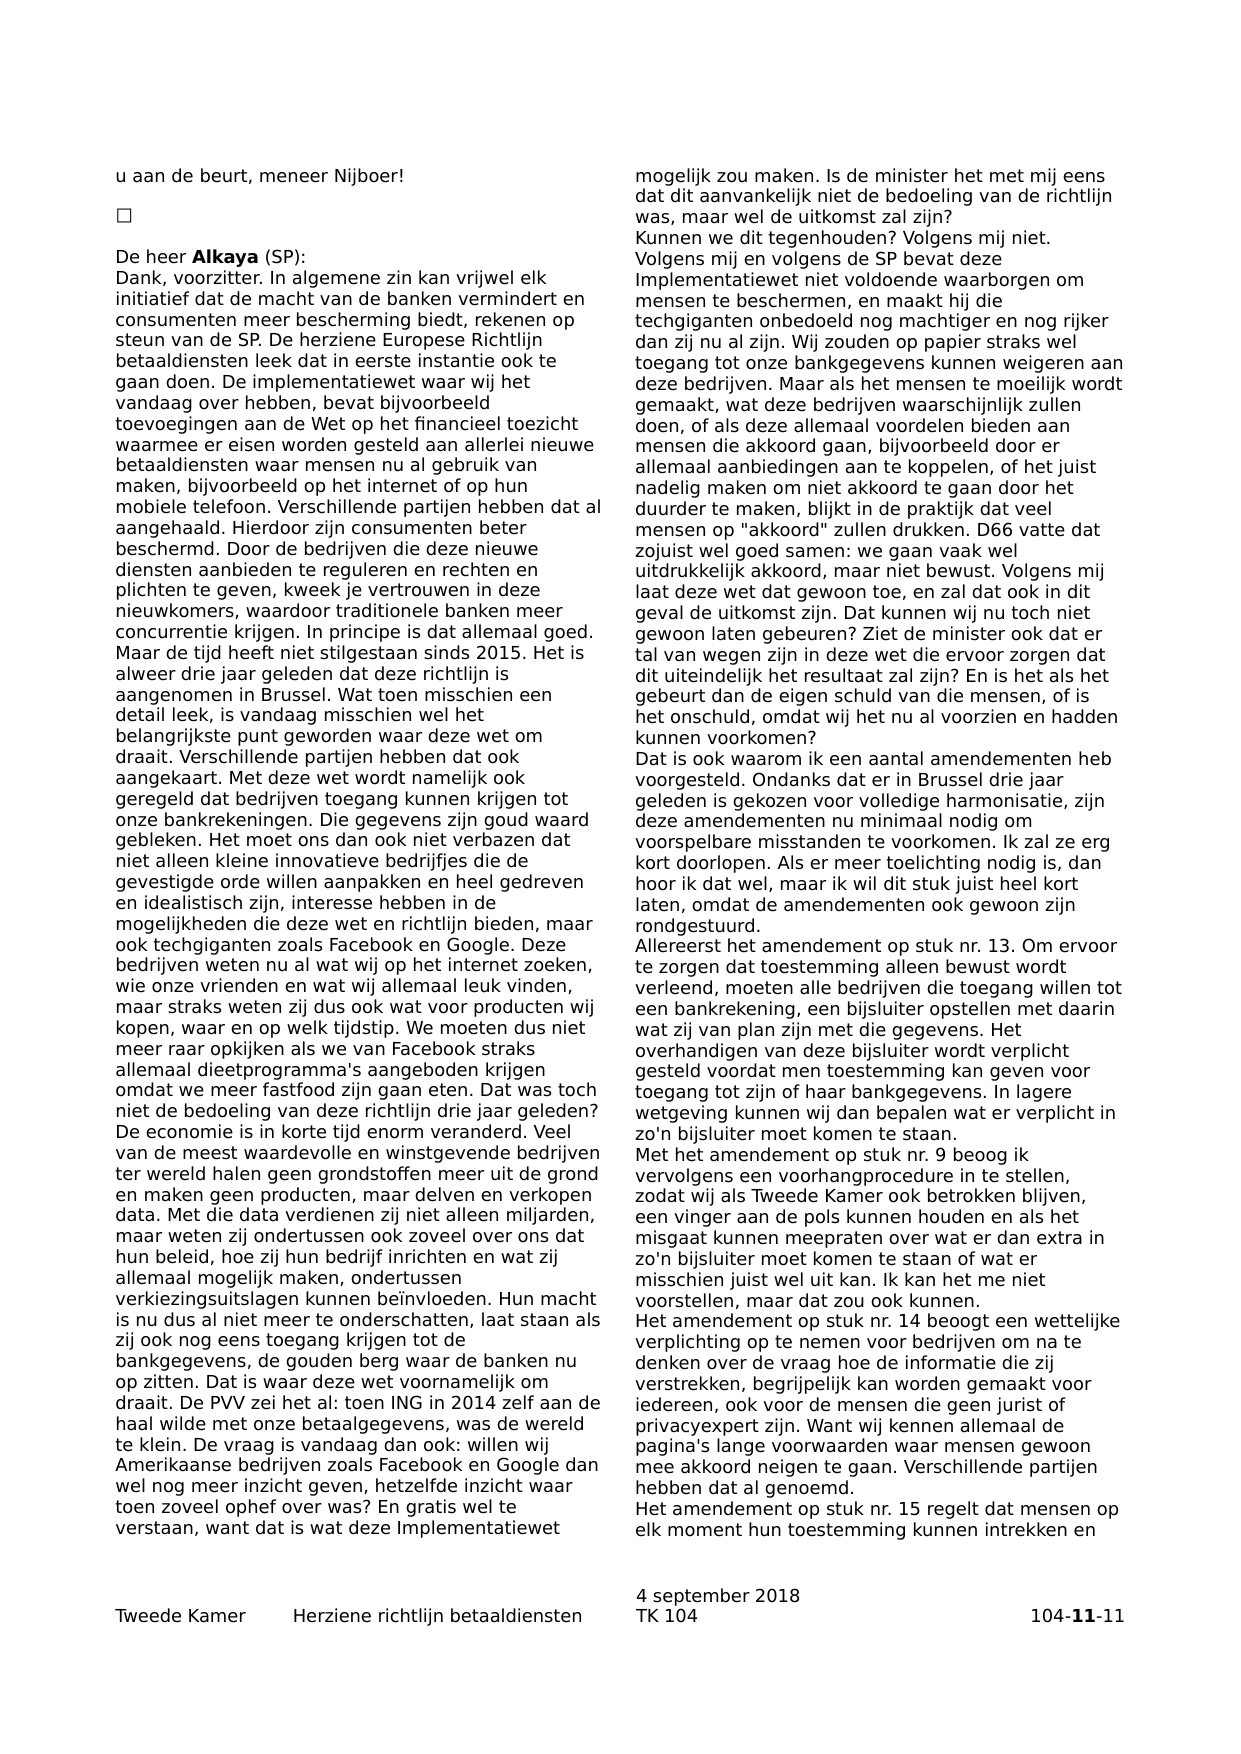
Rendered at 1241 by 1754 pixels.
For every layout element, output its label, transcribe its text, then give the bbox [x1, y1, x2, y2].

text De heer Alkaya (SP): [115, 247, 605, 268]
text Allereerst het amendement op stuk nr. 13. Om ervoor te zorgen dat toestemming alleen bewust wordt verleend, moeten alle bedrijven die toegang willen tot een bankrekening, een bijsluiter opstellen met daarin wat zij van plan zijn met die gegevens. Het overhandigen van deze bijsluiter wordt verplicht gesteld voordat men toestemming kan geven voor toegang tot zijn of haar bankgegevens. In lagere wetgeving kunnen wij dan bepalen wat er verplicht in zo'n bijsluiter moet komen te staan. [635, 936, 1125, 1144]
text De economie is in korte tijd enorm veranderd. Veel van de meest waardevolle en winstgevende bedrijven ter wereld halen geen grondstoffen meer uit de grond en maken geen producten, maar delven en verkopen data. Met die data verdienen zij niet alleen miljarden, maar weten zij ondertussen ook zoveel over ons dat hun beleid, hoe zij hun bedrijf inrichten en wat zij allemaal mogelijk maken, ondertussen verkiezingsuitslagen kunnen beïnvloeden. Hun macht is nu dus al niet meer te onderschatten, laat staan als zij ook nog eens toegang krijgen tot de bankgegevens, de gouden berg waar de banken nu op zitten. Dat is waar deze wet voornamelijk om draait. De PVV zei het al: toen ING in 2014 zelf aan de haal wilde met onze betaalgegevens, was de wereld te klein. De vraag is vandaag dan ook: willen wij Amerikaanse bedrijven zoals Facebook en Google dan wel nog meer inzicht geven, hetzelfde inzicht waar toen zoveel ophef over was? En gratis wel te verstaan, want dat is wat deze Implementatiewet [115, 1122, 605, 1538]
text Het amendement op stuk nr. 15 regelt dat mensen op elk moment hun toestemming kunnen intrekken en [635, 1499, 1125, 1540]
text Dank, voorzitter. In algemene zin kan vrijwel elk initiatief dat de macht van de banken vermindert en consumenten meer bescherming biedt, rekenen op steun van de SP. De herziene Europese Richtlijn betaaldiensten leek dat in eerste instantie ook te gaan doen. De implementatiewet waar wij het vandaag over hebben, bevat bijvoorbeeld toevoegingen aan de Wet op het financieel toezicht waarmee er eisen worden gesteld aan allerlei nieuwe betaaldiensten waar mensen nu al gebruik van maken, bijvoorbeeld op het internet of op hun mobiele telefoon. Verschillende partijen hebben dat al aangehaald. Hierdoor zijn consumenten beter beschermd. Door de bedrijven die deze nieuwe diensten aanbieden te reguleren en rechten en plichten te geven, kweek je vertrouwen in deze nieuwkomers, waardoor traditionele banken meer concurrentie krijgen. In principe is dat allemaal goed. [115, 268, 605, 643]
text mogelijk zou maken. Is de minister het met mij eens dat dit aanvankelijk niet de bedoeling van de richtlijn was, maar wel de uitkomst zal zijn? [635, 165, 1125, 228]
text Kunnen we dit tegenhouden? Volgens mij niet. Volgens mij en volgens de SP bevat deze Implementatiewet niet voldoende waarborgen om mensen te beschermen, en maakt hij die techgiganten onbedoeld nog machtiger en nog rijker dan zij nu al zijn. Wij zouden op papier straks wel toegang tot onze bankgegevens kunnen weigeren aan deze bedrijven. Maar als het mensen te moeilijk wordt gemaakt, wat deze bedrijven waarschijnlijk zullen doen, of als deze allemaal voordelen bieden aan mensen die akkoord gaan, bijvoorbeeld door er allemaal aanbiedingen aan te koppelen, of het juist nadelig maken om niet akkoord te gaan door het duurder te maken, blijkt in de praktijk dat veel mensen op "akkoord" zullen drukken. D66 vatte dat zojuist wel goed samen: we gaan vaak wel uitdrukkelijk akkoord, maar niet bewust. Volgens mij laat deze wet dat gewoon toe, en zal dat ook in dit geval de uitkomst zijn. Dat kunnen wij nu toch niet gewoon laten gebeuren? Ziet de minister ook dat er tal van wegen zijn in deze wet die ervoor zorgen dat dit uiteindelijk het resultaat zal zijn? En is het als het gebeurt dan de eigen schuld van die mensen, of is het onschuld, omdat wij het nu al voorzien en hadden kunnen voorkomen? [635, 228, 1125, 749]
text Maar de tijd heeft niet stilgestaan sinds 2015. Het is alweer drie jaar geleden dat deze richtlijn is aangenomen in Brussel. Wat toen misschien een detail leek, is vandaag misschien wel het belangrijkste punt geworden waar deze wet om draait. Verschillende partijen hebben dat ook aangekaart. Met deze wet wordt namelijk ook geregeld dat bedrijven toegang kunnen krijgen tot onze bankrekeningen. Die gegevens zijn goud waard gebleken. Het moet ons dan ook niet verbazen dat niet alleen kleine innovatieve bedrijfjes die de gevestigde orde willen aanpakken en heel gedreven en idealistisch zijn, interesse hebben in de mogelijkheden die deze wet en richtlijn bieden, maar ook techgiganten zoals Facebook en Google. Deze bedrijven weten nu al wat wij op het internet zoeken, wie onze vrienden en wat wij allemaal leuk vinden, maar straks weten zij dus ook wat voor producten wij kopen, waar en op welk tijdstip. We moeten dus niet meer raar opkijken als we van Facebook straks allemaal dieetprogramma's aangeboden krijgen omdat we meer fastfood zijn gaan eten. Dat was toch niet de bedoeling van deze richtlijn drie jaar geleden? [115, 643, 605, 1122]
text ⬜ [115, 206, 605, 227]
text Met het amendement op stuk nr. 9 beoog ik vervolgens een voorhangprocedure in te stellen, zodat wij als Tweede Kamer ook betrokken blijven, een vinger aan de pols kunnen houden en als het misgaat kunnen meepraten over wat er dan extra in zo'n bijsluiter moet komen te staan of wat er misschien juist wel uit kan. Ik kan het me niet voorstellen, maar dat zou ook kunnen. [635, 1144, 1125, 1311]
text Het amendement op stuk nr. 14 beoogt een wettelijke verplichting op te nemen voor bedrijven om na te denken over de vraag hoe de informatie die zij verstrekken, begrijpelijk kan worden gemaakt voor iedereen, ook voor de mensen die geen jurist of privacyexpert zijn. Want wij kennen allemaal de pagina's lange voorwaarden waar mensen gewoon mee akkoord neigen te gaan. Verschillende partijen hebben dat al genoemd. [635, 1311, 1125, 1499]
text u aan de beurt, meneer Nijboer! [115, 165, 605, 186]
text Dat is ook waarom ik een aantal amendementen heb voorgesteld. Ondanks dat er in Brussel drie jaar geleden is gekozen voor volledige harmonisatie, zijn deze amendementen nu minimaal nodig om voorspelbare misstanden te voorkomen. Ik zal ze erg kort doorlopen. Als er meer toelichting nodig is, dan hoor ik dat wel, maar ik wil dit stuk juist heel kort laten, omdat de amendementen ook gewoon zijn rondgestuurd. [635, 749, 1125, 936]
